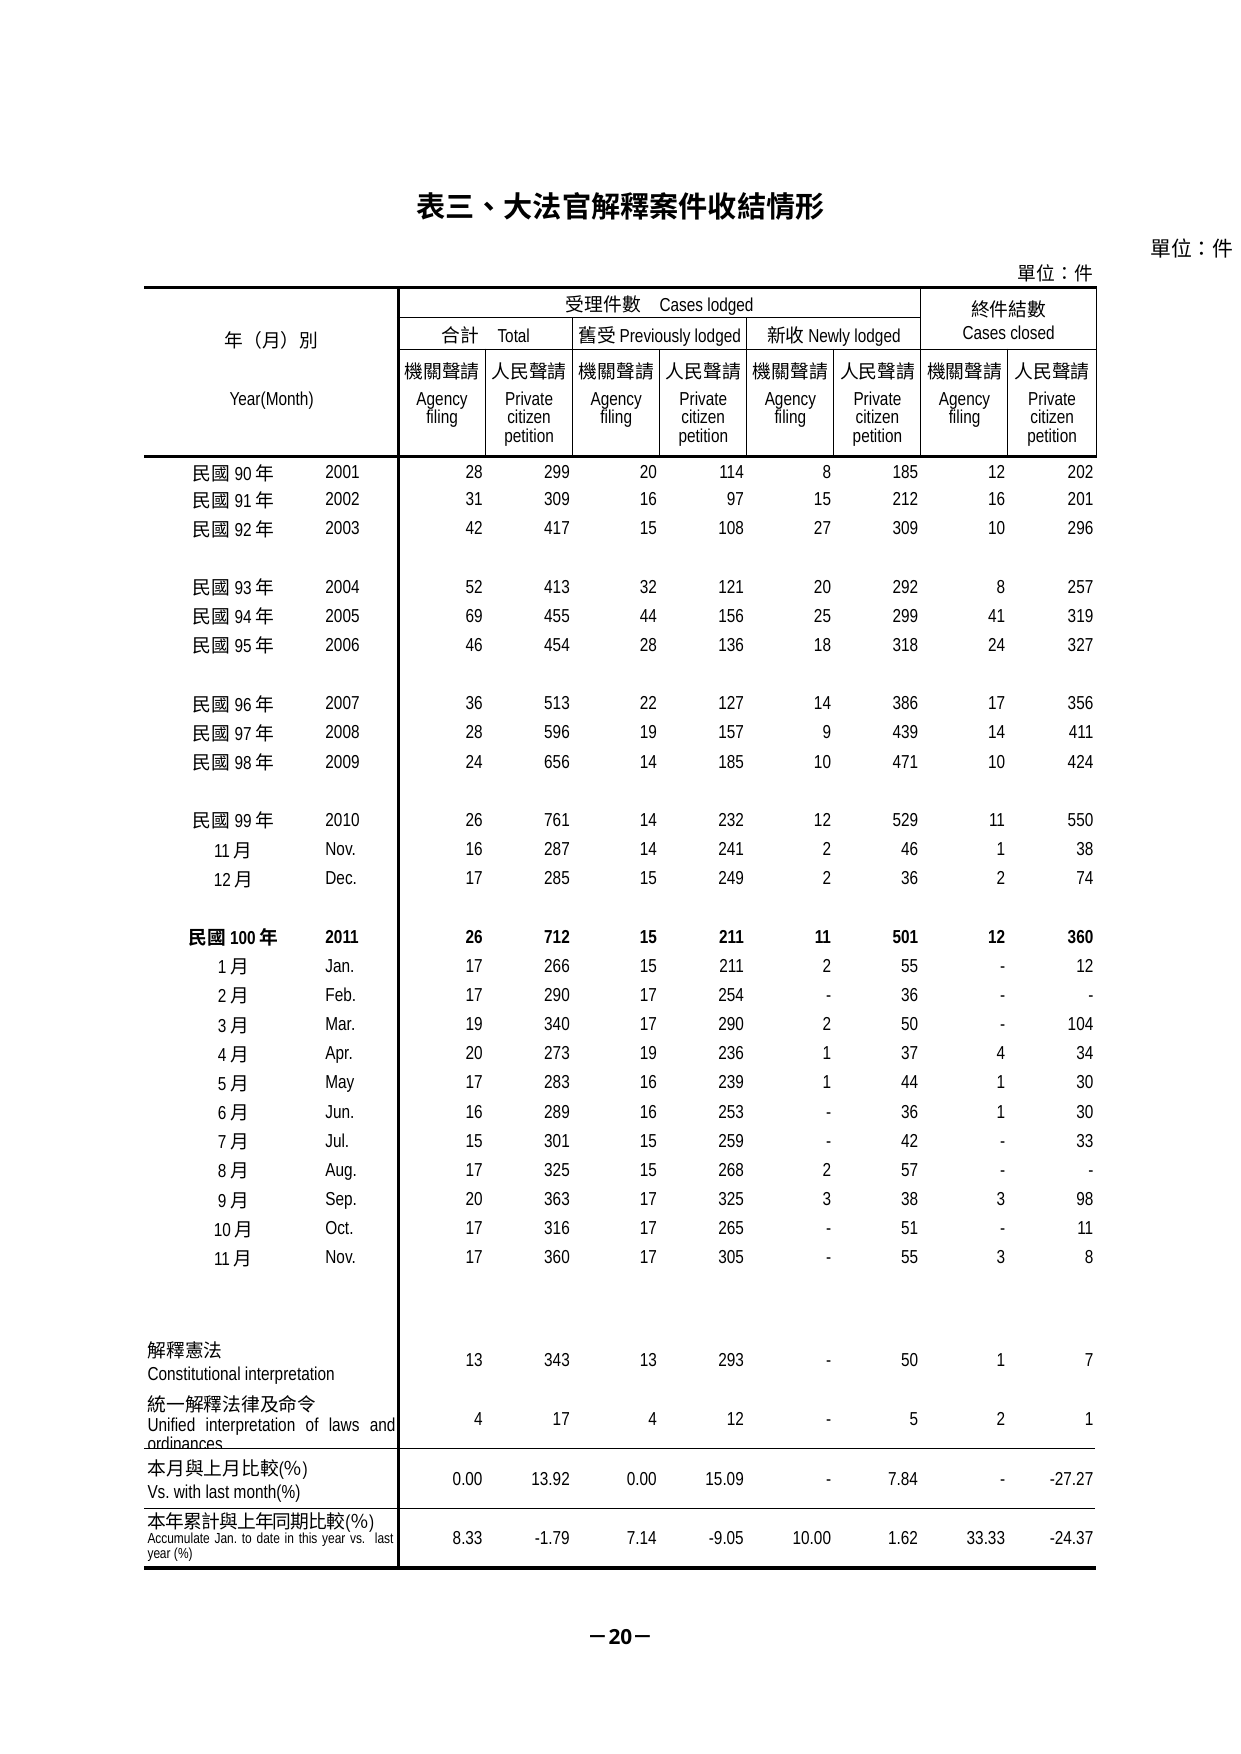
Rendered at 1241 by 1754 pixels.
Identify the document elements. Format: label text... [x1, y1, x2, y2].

table_cell [747, 776, 834, 805]
table_cell [573, 1272, 659, 1301]
table_cell 34 [1008, 1039, 1096, 1068]
table_cell 12 [921, 458, 1008, 484]
table_cell 287 [485, 834, 572, 863]
table_cell 8.33 [400, 1509, 485, 1566]
table_cell [573, 776, 659, 805]
table_cell 1.62 [834, 1509, 921, 1566]
table_cell 241 [660, 834, 747, 863]
table_cell [1008, 1272, 1096, 1301]
table_cell 9月 [144, 1184, 322, 1213]
table_cell 325 [485, 1155, 572, 1184]
table_cell 299 [485, 458, 572, 484]
table_cell [573, 1301, 659, 1330]
table_cell Aug. [322, 1155, 397, 1184]
table_cell 12月 [144, 864, 322, 893]
table_cell 2002 [322, 484, 397, 513]
text [1150, 263, 1240, 273]
table_cell Private citizen petition [660, 390, 746, 455]
table_cell 309 [485, 484, 572, 513]
table_cell Private citizen petition [486, 390, 572, 455]
table_cell [573, 659, 659, 688]
table_cell 1 [1008, 1389, 1096, 1448]
table_cell 3月 [144, 1009, 322, 1038]
table_cell [400, 893, 485, 922]
table_cell 28 [400, 458, 485, 484]
table_cell [485, 893, 572, 922]
table_cell 15 [573, 1155, 659, 1184]
table_cell 民國 93年 [144, 572, 322, 601]
table_cell 13 [573, 1330, 659, 1389]
table_cell [322, 1272, 397, 1301]
table_cell Oct. [322, 1214, 397, 1243]
table_cell 機關聲請 [573, 350, 659, 390]
table_cell Private citizen petition [834, 390, 920, 455]
table_cell 20 [400, 1184, 485, 1213]
table_cell [1008, 543, 1096, 572]
table_cell 人民聲請 [1008, 350, 1096, 390]
table_cell 2 [747, 834, 834, 863]
table_cell 15 [573, 1126, 659, 1155]
table_cell 2003 [322, 514, 397, 543]
table_cell - [921, 1214, 1008, 1243]
table_cell 550 [1008, 805, 1096, 834]
table_cell 4 [921, 1039, 1008, 1068]
table_cell 民國 96年 [144, 689, 322, 718]
table_cell [322, 893, 397, 922]
table_cell [747, 893, 834, 922]
table_cell [834, 893, 921, 922]
table_cell 機關聲請 [747, 350, 833, 390]
table_cell [921, 776, 1008, 805]
table_cell 37 [834, 1039, 921, 1068]
table_cell 17 [573, 1009, 659, 1038]
table_cell 15 [747, 484, 834, 513]
table_cell 2 [921, 864, 1008, 893]
table_cell 14 [573, 747, 659, 776]
table_cell 301 [485, 1126, 572, 1155]
table_cell 305 [660, 1243, 747, 1272]
table_cell 212 [834, 484, 921, 513]
table_cell Apr. [322, 1039, 397, 1068]
text 表三、大法官解釋案件收結情形 [148, 183, 1092, 225]
table_cell 761 [485, 805, 572, 834]
table_cell 471 [834, 747, 921, 776]
table_cell 10 [921, 514, 1008, 543]
table_cell 360 [485, 1243, 572, 1272]
table_cell 36 [834, 864, 921, 893]
table_cell 民國 97年 [144, 718, 322, 747]
table_cell 2011 [322, 922, 397, 951]
table_cell 185 [660, 747, 747, 776]
table_cell 17 [400, 1068, 485, 1097]
table_cell 20 [747, 572, 834, 601]
table_cell 55 [834, 1243, 921, 1272]
table_cell - [747, 1389, 834, 1448]
table_cell 14 [573, 834, 659, 863]
table_cell 32 [573, 572, 659, 601]
table_cell 30 [1008, 1097, 1096, 1126]
table_cell 解釋憲法 Constitutional interpretation [144, 1330, 397, 1389]
table_cell 2007 [322, 689, 397, 718]
table_cell 127 [660, 689, 747, 718]
table_cell [834, 1301, 921, 1330]
table_cell 8 [921, 572, 1008, 601]
table_cell 1月 [144, 951, 322, 980]
table_cell [747, 1272, 834, 1301]
table_cell 11月 [144, 1243, 322, 1272]
table_cell 民國 90年 [144, 458, 322, 484]
table_cell 17 [400, 980, 485, 1009]
table_cell 17 [400, 1214, 485, 1243]
table_cell 8 [747, 458, 834, 484]
table_cell 11月 [144, 834, 322, 863]
table_cell 74 [1008, 864, 1096, 893]
table_cell 17 [400, 951, 485, 980]
table_cell 14 [921, 718, 1008, 747]
table_cell 455 [485, 601, 572, 630]
table_cell 6月 [144, 1097, 322, 1126]
table_cell 22 [573, 689, 659, 718]
table_cell 325 [660, 1184, 747, 1213]
table_cell [660, 659, 747, 688]
table_cell 257 [1008, 572, 1096, 601]
table_cell 15 [573, 514, 659, 543]
table_cell 人民聲請 [660, 350, 746, 390]
table_cell 10 [747, 747, 834, 776]
table_cell 1 [921, 1330, 1008, 1389]
table_cell [921, 1301, 1008, 1330]
table_cell 236 [660, 1039, 747, 1068]
table_cell 232 [660, 805, 747, 834]
table_cell 413 [485, 572, 572, 601]
table_cell 7.14 [573, 1509, 659, 1566]
table_cell 285 [485, 864, 572, 893]
table_cell 360 [1008, 922, 1096, 951]
table_cell 417 [485, 514, 572, 543]
table_cell 1 [921, 1068, 1008, 1097]
table_cell 民國 99年 [144, 805, 322, 834]
table_cell 1 [747, 1068, 834, 1097]
table_cell 411 [1008, 718, 1096, 747]
table_cell 185 [834, 458, 921, 484]
table_cell 28 [573, 630, 659, 659]
table_cell 253 [660, 1097, 747, 1126]
table_cell 327 [1008, 630, 1096, 659]
table_cell 17 [573, 980, 659, 1009]
table_cell 283 [485, 1068, 572, 1097]
table_cell Feb. [322, 980, 397, 1009]
table_cell 136 [660, 630, 747, 659]
table_cell 16 [400, 1097, 485, 1126]
table_cell [485, 776, 572, 805]
table_cell 46 [400, 630, 485, 659]
table_cell 114 [660, 458, 747, 484]
table_cell 42 [834, 1126, 921, 1155]
table_cell 1 [921, 834, 1008, 863]
table_cell 386 [834, 689, 921, 718]
table_cell 民國 95年 [144, 630, 322, 659]
table_cell - [921, 1126, 1008, 1155]
table_cell [400, 1301, 485, 1330]
table_cell 201 [1008, 484, 1096, 513]
table_cell 3 [747, 1184, 834, 1213]
table_cell 民國 94年 [144, 601, 322, 630]
table_cell - [747, 1449, 834, 1507]
table_cell 4 [573, 1389, 659, 1448]
table_cell [660, 543, 747, 572]
table_cell [400, 776, 485, 805]
table_cell 439 [834, 718, 921, 747]
table_cell 26 [400, 922, 485, 951]
table_cell 52 [400, 572, 485, 601]
table_cell [573, 893, 659, 922]
table_cell 8月 [144, 1155, 322, 1184]
table_cell [485, 1272, 572, 1301]
table_cell 19 [573, 718, 659, 747]
table_cell 513 [485, 689, 572, 718]
table_cell 9 [747, 718, 834, 747]
table_cell [573, 543, 659, 572]
table_cell 5 [834, 1389, 921, 1448]
table_cell [400, 659, 485, 688]
table_cell 機關聲請 [921, 350, 1007, 390]
table_cell 2 [747, 1009, 834, 1038]
table_cell [322, 776, 397, 805]
table_cell [144, 543, 322, 572]
table_cell 本年累計與上年同期比較(％) Accumulate Jan. to date in this year vs. last year (%) [144, 1509, 397, 1566]
table_cell -27.27 [1008, 1448, 1096, 1507]
table_cell Year(Month) [144, 390, 397, 455]
table_cell 296 [1008, 514, 1096, 543]
table_cell 55 [834, 951, 921, 980]
table_cell 57 [834, 1155, 921, 1184]
table_cell 4 [400, 1389, 485, 1448]
table_cell [921, 543, 1008, 572]
table_cell [144, 776, 322, 805]
table_cell - [1008, 980, 1096, 1009]
table_cell 42 [400, 514, 485, 543]
table_cell 712 [485, 922, 572, 951]
table_cell 15 [573, 864, 659, 893]
table_cell - [747, 1214, 834, 1243]
table_cell 2 [747, 1155, 834, 1184]
table_cell - [1008, 1155, 1096, 1184]
table_cell [144, 659, 322, 688]
table_cell 254 [660, 980, 747, 1009]
text 單位：件 [1150, 232, 1240, 263]
table_cell 2009 [322, 747, 397, 776]
table_cell 316 [485, 1214, 572, 1243]
table_cell Dec. [322, 864, 397, 893]
table_cell [1008, 776, 1096, 805]
table_cell Private citizen petition [1008, 390, 1096, 455]
table_cell 36 [834, 980, 921, 1009]
table_cell 259 [660, 1126, 747, 1155]
table_cell 36 [834, 1097, 921, 1126]
table_cell 0.00 [573, 1449, 659, 1507]
table_cell 69 [400, 601, 485, 630]
table_cell 14 [747, 689, 834, 718]
table_cell - [921, 1155, 1008, 1184]
table_cell - [747, 1243, 834, 1272]
table_cell 2 [921, 1389, 1008, 1448]
table_cell - [921, 980, 1008, 1009]
table_cell 1 [747, 1039, 834, 1068]
table_cell [747, 659, 834, 688]
table_cell 2月 [144, 980, 322, 1009]
table_cell [921, 659, 1008, 688]
table_cell 11 [921, 805, 1008, 834]
table_cell May [322, 1068, 397, 1097]
table_cell [747, 543, 834, 572]
table_cell [144, 1301, 322, 1330]
table_cell 2 [747, 864, 834, 893]
table_cell 1 [921, 1097, 1008, 1126]
table_cell 2006 [322, 630, 397, 659]
table_cell 12 [660, 1389, 747, 1448]
table_cell [485, 1301, 572, 1330]
table_cell 31 [400, 484, 485, 513]
table_cell 2010 [322, 805, 397, 834]
table_cell - [747, 1126, 834, 1155]
table_cell 33 [1008, 1126, 1096, 1155]
table_cell 363 [485, 1184, 572, 1213]
table_cell [400, 543, 485, 572]
table_header 終件結數 Cases closed [921, 289, 1096, 348]
table_cell 211 [660, 922, 747, 951]
table_cell 13 [400, 1330, 485, 1389]
text 單位：件 [148, 259, 1092, 286]
table_cell - [921, 951, 1008, 980]
table_cell [921, 893, 1008, 922]
table_cell 17 [573, 1184, 659, 1213]
table_cell 10月 [144, 1214, 322, 1243]
table_cell [144, 893, 322, 922]
table_cell [747, 1301, 834, 1330]
table_cell 17 [485, 1389, 572, 1448]
table_cell 7月 [144, 1126, 322, 1155]
table_cell 30 [1008, 1068, 1096, 1097]
table_cell 273 [485, 1039, 572, 1068]
table_cell [834, 776, 921, 805]
table_cell 26 [400, 805, 485, 834]
table_cell 239 [660, 1068, 747, 1097]
table_cell 3 [921, 1184, 1008, 1213]
table_cell [834, 543, 921, 572]
table_cell [1008, 1301, 1096, 1330]
table_cell 266 [485, 951, 572, 980]
table_cell 16 [573, 484, 659, 513]
table_cell 10 [921, 747, 1008, 776]
table_cell 15 [573, 951, 659, 980]
table_cell Sep. [322, 1184, 397, 1213]
table_cell 293 [660, 1330, 747, 1389]
table_cell 501 [834, 922, 921, 951]
table_cell - [921, 1449, 1008, 1507]
table_cell 211 [660, 951, 747, 980]
table_cell Agency filing [747, 390, 833, 455]
table_cell 民國 92年 [144, 514, 322, 543]
table_cell - [747, 1097, 834, 1126]
table_cell 17 [400, 1155, 485, 1184]
table_cell 合計 Total [400, 318, 572, 348]
table_cell 17 [573, 1243, 659, 1272]
table_cell 38 [834, 1184, 921, 1213]
table_cell [1008, 893, 1096, 922]
table_cell 3 [921, 1243, 1008, 1272]
table_cell 41 [921, 601, 1008, 630]
table_cell Nov. [322, 1243, 397, 1272]
table_cell 0.00 [400, 1449, 485, 1507]
table_cell - [921, 1009, 1008, 1038]
table_cell 299 [834, 601, 921, 630]
table_cell 20 [573, 458, 659, 484]
table_cell 16 [573, 1068, 659, 1097]
table_cell [400, 1272, 485, 1301]
table_cell Agency filing [573, 390, 659, 455]
table_cell 17 [400, 864, 485, 893]
table_cell -1.79 [485, 1509, 572, 1566]
table_cell 17 [400, 1243, 485, 1272]
table_cell 454 [485, 630, 572, 659]
table_cell 292 [834, 572, 921, 601]
table_cell 104 [1008, 1009, 1096, 1038]
table_cell 38 [1008, 834, 1096, 863]
table_cell 7 [1008, 1330, 1096, 1389]
table_cell 340 [485, 1009, 572, 1038]
table_cell 13.92 [485, 1449, 572, 1507]
table_cell 157 [660, 718, 747, 747]
table_cell 2008 [322, 718, 397, 747]
table_cell 249 [660, 864, 747, 893]
table_cell 24 [400, 747, 485, 776]
table_cell 16 [921, 484, 1008, 513]
table_cell [144, 1272, 322, 1301]
table_cell 15.09 [660, 1449, 747, 1507]
table_cell [660, 776, 747, 805]
table_cell 98 [1008, 1184, 1096, 1213]
table_cell [660, 1301, 747, 1330]
table_cell 202 [1008, 458, 1096, 484]
table_cell 17 [573, 1214, 659, 1243]
table_cell 27 [747, 514, 834, 543]
table_cell 97 [660, 484, 747, 513]
table_cell 36 [400, 689, 485, 718]
table_cell 33.33 [921, 1509, 1008, 1566]
table_cell 290 [660, 1009, 747, 1038]
table_cell 50 [834, 1330, 921, 1389]
table_cell 12 [921, 922, 1008, 951]
table_cell 268 [660, 1155, 747, 1184]
table_cell 156 [660, 601, 747, 630]
table_cell 356 [1008, 689, 1096, 718]
table_cell 8 [1008, 1243, 1096, 1272]
table_cell 5月 [144, 1068, 322, 1097]
table_cell Agency filing [400, 390, 485, 455]
table_cell [485, 659, 572, 688]
table_cell 人民聲請 [834, 350, 920, 390]
table_cell 新收Newly lodged [747, 318, 920, 348]
table_cell [1008, 659, 1096, 688]
table_cell 2005 [322, 601, 397, 630]
table_cell 290 [485, 980, 572, 1009]
table_cell Agency filing [921, 390, 1007, 455]
table_cell 10.00 [747, 1509, 834, 1566]
table_cell 統一解釋法律及命令 Unified interpretation of laws and ordinances [144, 1389, 397, 1448]
table_cell [834, 659, 921, 688]
table_cell [322, 543, 397, 572]
table_cell 2 [747, 951, 834, 980]
table_cell 318 [834, 630, 921, 659]
table_cell 18 [747, 630, 834, 659]
table_cell Jun. [322, 1097, 397, 1126]
table_cell - [747, 1330, 834, 1389]
table_cell 12 [747, 805, 834, 834]
table_cell 529 [834, 805, 921, 834]
table_header 受理件數 Cases lodged [400, 289, 920, 317]
table_cell 309 [834, 514, 921, 543]
table_cell 28 [400, 718, 485, 747]
table_cell 民國 98年 [144, 747, 322, 776]
table_cell [660, 893, 747, 922]
table_cell 44 [573, 601, 659, 630]
table_cell 19 [573, 1039, 659, 1068]
table_cell 2001 [322, 458, 397, 484]
table_cell 51 [834, 1214, 921, 1243]
table_cell 16 [400, 834, 485, 863]
table_cell 19 [400, 1009, 485, 1038]
table_cell Jul. [322, 1126, 397, 1155]
table_cell 7.84 [834, 1449, 921, 1507]
table_cell 265 [660, 1214, 747, 1243]
table_cell 343 [485, 1330, 572, 1389]
table_cell 機關聲請 [400, 350, 485, 390]
table_cell 本月與上月比較(％) Vs. with last month(%) [144, 1449, 397, 1507]
table_cell 民國100年 [144, 922, 322, 951]
table_cell 15 [573, 922, 659, 951]
table_cell [485, 543, 572, 572]
table_cell 50 [834, 1009, 921, 1038]
table_cell -9.05 [660, 1509, 747, 1566]
table_cell 656 [485, 747, 572, 776]
table_cell 11 [1008, 1214, 1096, 1243]
table_cell 24 [921, 630, 1008, 659]
table_cell -24.37 [1008, 1508, 1096, 1566]
table_cell 民國 91年 [144, 484, 322, 513]
table_cell 17 [921, 689, 1008, 718]
table_cell 16 [573, 1097, 659, 1126]
table_cell Nov. [322, 834, 397, 863]
table_cell [834, 1272, 921, 1301]
table_cell 596 [485, 718, 572, 747]
table_cell 108 [660, 514, 747, 543]
table_cell 4月 [144, 1039, 322, 1068]
table_cell 2004 [322, 572, 397, 601]
table_cell 14 [573, 805, 659, 834]
table_cell [322, 1301, 397, 1330]
table_cell 11 [747, 922, 834, 951]
table_header 年（月）別 [144, 289, 397, 390]
table_cell 121 [660, 572, 747, 601]
table_cell 44 [834, 1068, 921, 1097]
table_cell [322, 659, 397, 688]
table_cell 舊受Previously lodged [573, 318, 746, 348]
table_cell [921, 1272, 1008, 1301]
text [1150, 225, 1240, 232]
table_cell 424 [1008, 747, 1096, 776]
table_cell 人民聲請 [486, 350, 572, 390]
table_cell Mar. [322, 1009, 397, 1038]
table_cell - [747, 980, 834, 1009]
table_cell 12 [1008, 951, 1096, 980]
table_cell 15 [400, 1126, 485, 1155]
table_cell Jan. [322, 951, 397, 980]
table_cell 25 [747, 601, 834, 630]
table_cell [660, 1272, 747, 1301]
table_cell 319 [1008, 601, 1096, 630]
table_cell 289 [485, 1097, 572, 1126]
table_cell 20 [400, 1039, 485, 1068]
table_cell 46 [834, 834, 921, 863]
